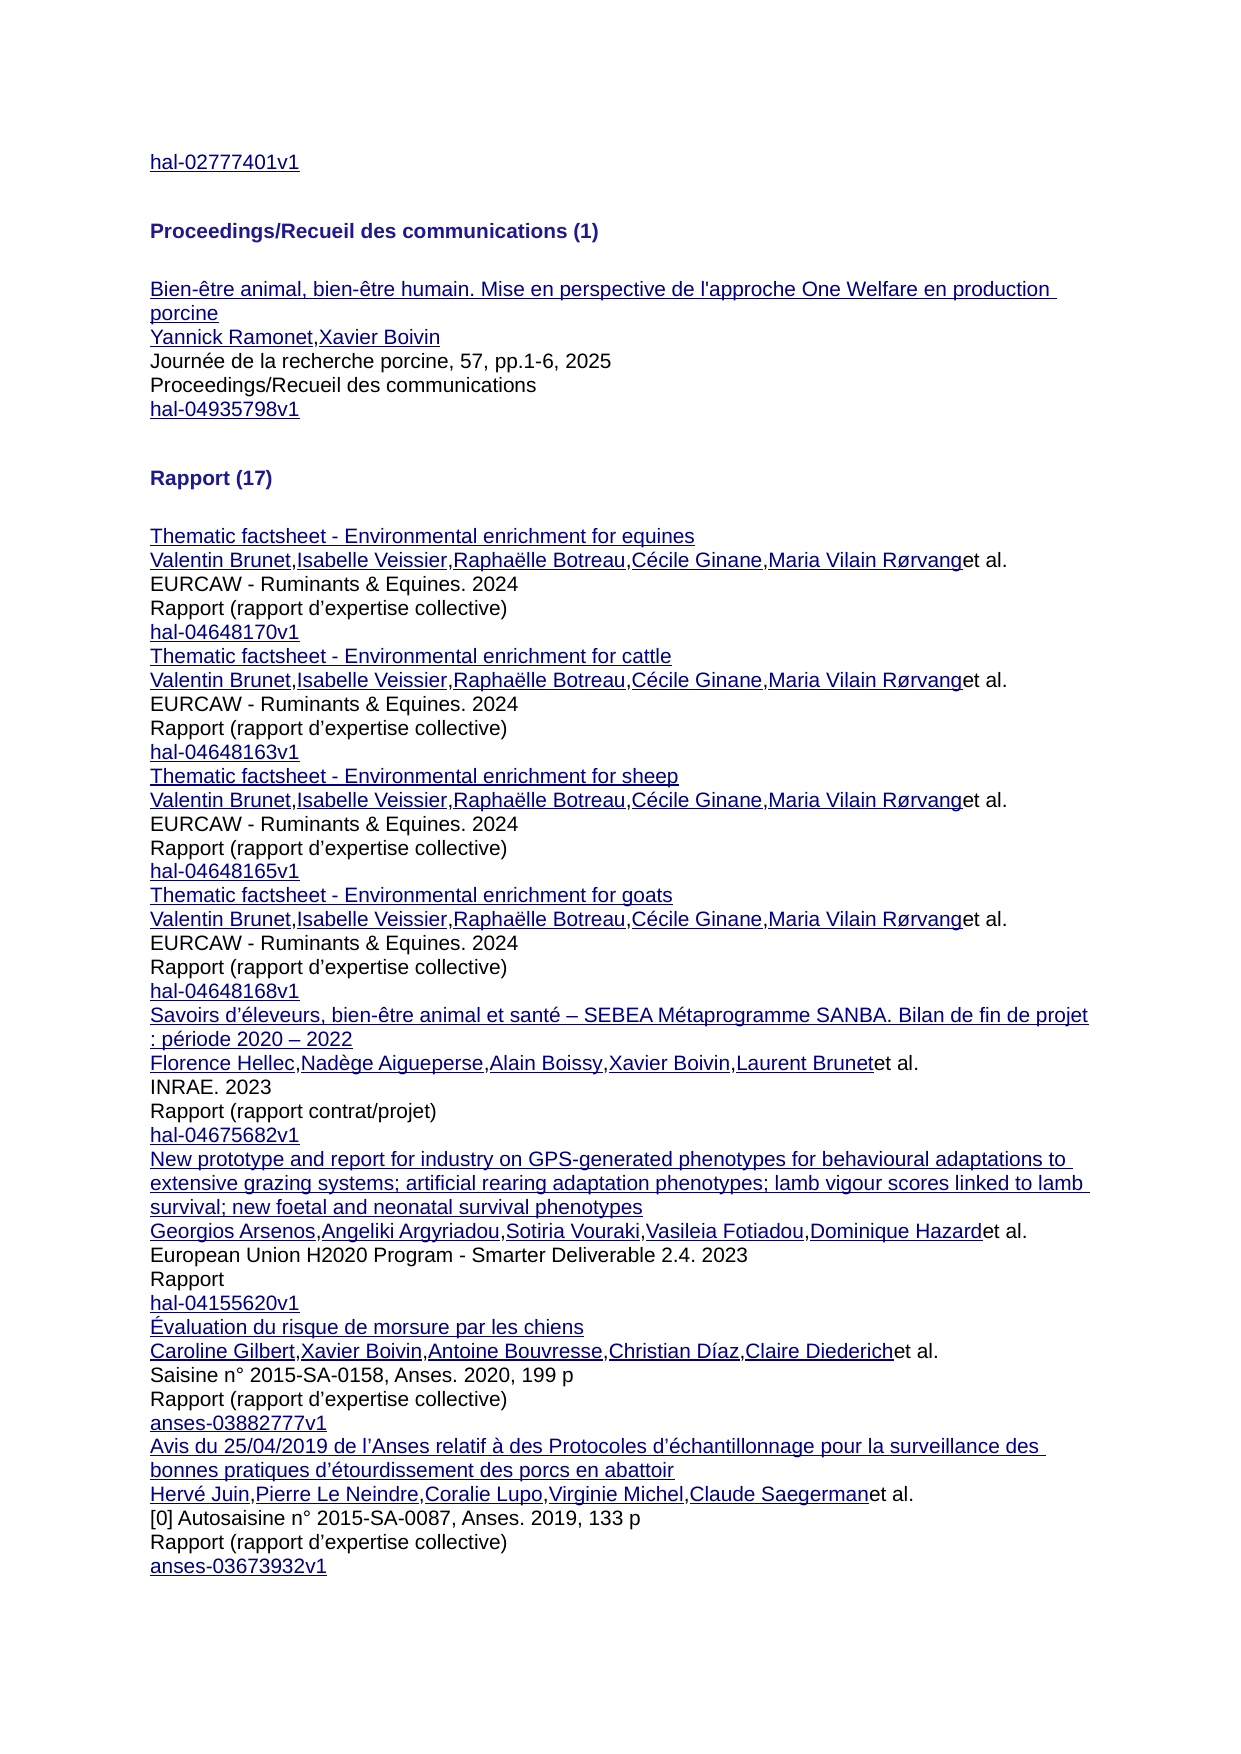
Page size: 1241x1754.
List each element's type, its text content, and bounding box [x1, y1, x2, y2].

table_cell New prototype and report for industry on GPS-generated phenotypes for behavioural adaptations to extensive grazing systems; artificial rearing adaptation phenotypes; lamb vigour scores linked to lamb [150, 1147, 1090, 1192]
table_cell Thematic factsheet - Environmental enrichment for cattle Valentin Brunet,Isabelle Veissier,Raphaëlle Botreau,Cécile Ginane,Maria Vilain Rørvanget al. EURCAW - Ruminants & Equines. 2024 Rapport (rapport d’expertise collective) hal-04648163v1 [150, 644, 1090, 763]
subtitle Rapport (17) [150, 466, 1090, 489]
table_cell Avis du 25/04/2019 de l’Anses relatif à des Protocoles d’échantillonnage pour la surveillance des bonnes pratiques d’étourdissement des porcs en abattoir Hervé Juin,Pierre Le Neindre,Coralie Lupo,Virginie Michel,Claude Saegermanet al. [0] Autosaisine n° 2015-SA-0087, Anses. 2019, 133 p Rapport (rapport d’expertise collective) anses-03673932v1 [150, 1434, 1090, 1578]
table_cell Savoirs d’éleveurs, bien-être animal et santé – SEBEA Métaprogramme SANBA. Bilan de fin de projet : période 2020 – 2022 Florence Hellec,Nadège Aigueperse,Alain Boissy,Xavier Boivin,Laurent Brunetet al. INRAE. 2023 Rapport (rapport contrat/projet) hal-04675682v1 [150, 1003, 1090, 1147]
table_cell Thematic factsheet - Environmental enrichment for goats Valentin Brunet,Isabelle Veissier,Raphaëlle Botreau,Cécile Ginane,Maria Vilain Rørvanget al. EURCAW - Ruminants & Equines. 2024 Rapport (rapport d’expertise collective) hal-04648168v1 [150, 883, 1090, 1003]
table_header Bien-être animal, bien-être humain. Mise en perspective de l'approche One Welfare en production porcine Yannick Ramonet,Xavier Boivin Journée de la recherche porcine, 57, pp.1-6, 2025 Proceedings/Recueil des communications hal-04935798v1 [150, 277, 1090, 421]
table_cell Thematic factsheet - Environmental enrichment for sheep Valentin Brunet,Isabelle Veissier,Raphaëlle Botreau,Cécile Ginane,Maria Vilain Rørvanget al. EURCAW - Ruminants & Equines. 2024 Rapport (rapport d’expertise collective) hal-04648165v1 [150, 764, 1090, 883]
table_cell survival; new foetal and neonatal survival phenotypes Georgios Arsenos,Angeliki Argyriadou,Sotiria Vouraki,Vasileia Fotiadou,Dominique Hazardet al. European Union H2020 Program - Smarter Deliverable 2.4. 2023 Rapport hal-04155620v1 [150, 1193, 1090, 1314]
table_cell Évaluation du risque de morsure par les chiens Caroline Gilbert,Xavier Boivin,Antoine Bouvresse,Christian Díaz,Claire Diederichet al. Saisine n° 2015-SA-0158, Anses. 2020, 199 p Rapport (rapport d’expertise collective) anses-03882777v1 [150, 1315, 1090, 1434]
table_cell hal-02777401v1 [150, 150, 1090, 174]
subtitle Proceedings/Recueil des communications (1) [150, 219, 1090, 243]
table_header Thematic factsheet - Environmental enrichment for equines Valentin Brunet,Isabelle Veissier,Raphaëlle Botreau,Cécile Ginane,Maria Vilain Rørvanget al. EURCAW - Ruminants & Equines. 2024 Rapport (rapport d’expertise collective) hal-04648170v1 [150, 524, 1090, 644]
